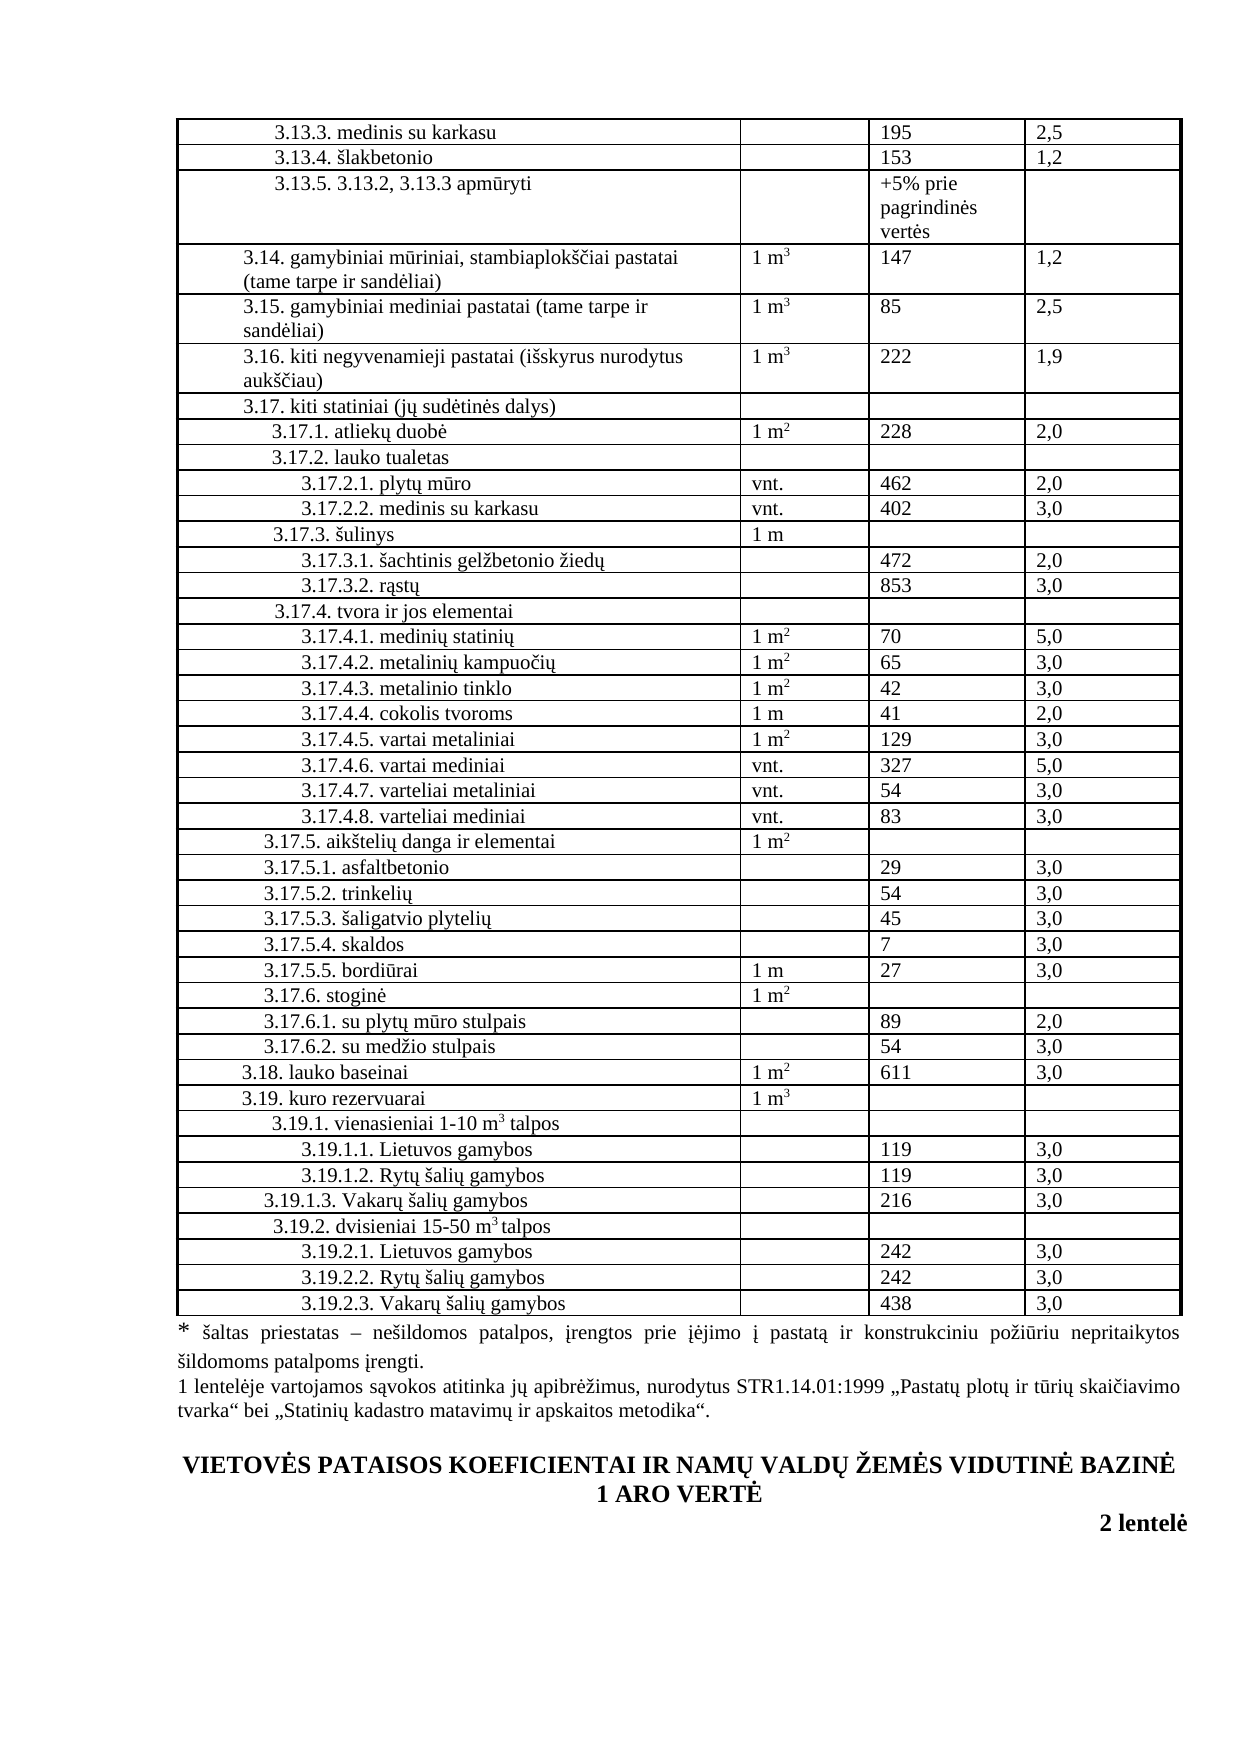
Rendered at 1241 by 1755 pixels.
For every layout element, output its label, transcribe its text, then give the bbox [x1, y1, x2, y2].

table_cell 1 m3 [741, 1086, 868, 1110]
table_cell [870, 1111, 1024, 1135]
table_cell 3,0 [1026, 496, 1179, 520]
table_cell 1 m2 [741, 727, 868, 751]
table_cell [741, 1291, 868, 1315]
table_cell 3,0 [1026, 1163, 1179, 1187]
table_cell 222 [870, 344, 1024, 392]
table_cell 119 [870, 1137, 1024, 1161]
table_cell [741, 394, 868, 418]
table_cell [741, 906, 868, 930]
table_cell [741, 1214, 868, 1238]
table_cell 2,5 [1026, 120, 1179, 144]
text 2 lentelė [242, 1508, 1187, 1537]
table_cell [741, 1111, 868, 1135]
table_cell 54 [870, 1035, 1024, 1058]
table_cell 3.17.5. aikštelių danga ir elementai [179, 830, 740, 853]
table_cell 1 m2 [741, 420, 868, 443]
table_cell 3.14. gamybiniai mūriniai, stambiaplokščiai pastatai (tame tarpe ir sandėliai) [179, 245, 740, 293]
table_cell 1 m [741, 701, 868, 725]
table_cell 3.17.3. šulinys [179, 522, 740, 546]
table_cell 853 [870, 573, 1024, 597]
text * šaltas priestatas – nešildomos patalpos, įrengtos prie įėjimo į pastatą ir konstrukciniu požiūriu nepritaikytos šildomoms patalpoms įrengti. [177, 1316, 1181, 1374]
table_cell 3,0 [1026, 1035, 1179, 1058]
table_cell 3.17.4. tvora ir jos elementai [179, 599, 740, 623]
table_cell 3.17.2.2. medinis su karkasu [179, 496, 740, 520]
table_cell [870, 1086, 1024, 1110]
table_cell 3,0 [1026, 676, 1179, 700]
table_cell 2,0 [1026, 420, 1179, 443]
table_cell 242 [870, 1240, 1024, 1263]
table_cell [870, 830, 1024, 853]
table_cell 228 [870, 420, 1024, 443]
table_cell [1026, 445, 1179, 469]
table_cell 54 [870, 881, 1024, 905]
table_cell 3,0 [1026, 727, 1179, 751]
table_cell 129 [870, 727, 1024, 751]
table_cell 3.17.2. lauko tualetas [179, 445, 740, 469]
table_cell 2,0 [1026, 701, 1179, 725]
table_cell 147 [870, 245, 1024, 293]
table_cell 3.19.1.3. Vakarų šalių gamybos [179, 1188, 740, 1212]
table_cell 1 m2 [741, 650, 868, 674]
table_cell +5% prie pagrindinės vertės [870, 171, 1024, 243]
table_cell 3.17.1. atliekų duobė [179, 420, 740, 443]
table_cell [741, 932, 868, 956]
table_cell [1026, 1086, 1179, 1110]
table_cell 3.17.5.1. asfaltbetonio [179, 855, 740, 879]
table_cell 195 [870, 120, 1024, 144]
table_cell 3.17. kiti statiniai (jų sudėtinės dalys) [179, 394, 740, 418]
table_cell 327 [870, 753, 1024, 777]
table_cell 1,9 [1026, 344, 1179, 392]
table_cell [741, 1240, 868, 1263]
table_cell [1026, 1214, 1179, 1238]
table_cell 54 [870, 778, 1024, 802]
table_cell [1026, 522, 1179, 546]
table_cell 29 [870, 855, 1024, 879]
table_cell 2,5 [1026, 295, 1179, 342]
table_cell 41 [870, 701, 1024, 725]
table_cell 402 [870, 496, 1024, 520]
table_cell [741, 573, 868, 597]
table_cell 3,0 [1026, 958, 1179, 982]
table_cell [741, 1265, 868, 1289]
table_cell [741, 445, 868, 469]
table_cell 3.17.4.5. vartai metaliniai [179, 727, 740, 751]
table_cell 462 [870, 471, 1024, 495]
table_cell 3.13.3. medinis su karkasu [179, 120, 740, 144]
table_cell 3.17.4.7. varteliai metaliniai [179, 778, 740, 802]
table_cell 2,0 [1026, 548, 1179, 572]
table_cell [741, 599, 868, 623]
table_cell 242 [870, 1265, 1024, 1289]
table_cell 3.17.4.6. vartai mediniai [179, 753, 740, 777]
table_cell 1,2 [1026, 145, 1179, 169]
table_cell [870, 983, 1024, 1007]
table_cell 1 m [741, 522, 868, 546]
table_cell [870, 599, 1024, 623]
table_cell 3.19.2. dvisieniai 15-50 m3 talpos [179, 1214, 740, 1238]
table_cell 1 m3 [741, 245, 868, 293]
table_cell 5,0 [1026, 753, 1179, 777]
table_cell 7 [870, 932, 1024, 956]
table_cell 1 m3 [741, 344, 868, 392]
table_cell [870, 445, 1024, 469]
table_cell 3,0 [1026, 573, 1179, 597]
table_cell 3.17.3.2. rąstų [179, 573, 740, 597]
table_cell 3.17.5.3. šaligatvio plytelių [179, 906, 740, 930]
table_cell 3.19.1.2. Rytų šalių gamybos [179, 1163, 740, 1187]
table_cell 42 [870, 676, 1024, 700]
table_cell 3.17.2.1. plytų mūro [179, 471, 740, 495]
table_cell 1 m2 [741, 625, 868, 648]
table_cell 89 [870, 1009, 1024, 1033]
table_cell 65 [870, 650, 1024, 674]
table_cell 1,2 [1026, 245, 1179, 293]
table_cell 3.17.6. stoginė [179, 983, 740, 1007]
table_cell 83 [870, 804, 1024, 828]
table_cell [870, 522, 1024, 546]
table_cell [741, 120, 868, 144]
table_cell 1 m [741, 958, 868, 982]
table_cell vnt. [741, 804, 868, 828]
table_cell 3.17.4.3. metalinio tinklo [179, 676, 740, 700]
table_cell 3.15. gamybiniai mediniai pastatai (tame tarpe ir sandėliai) [179, 295, 740, 342]
table_cell 1 m2 [741, 1060, 868, 1084]
table_cell 3.17.5.5. bordiūrai [179, 958, 740, 982]
table_cell [870, 1214, 1024, 1238]
table_cell 3.18. lauko baseinai [179, 1060, 740, 1084]
table_cell 3,0 [1026, 1188, 1179, 1212]
table_cell 3.17.4.4. cokolis tvoroms [179, 701, 740, 725]
table_cell [870, 394, 1024, 418]
table_cell 2,0 [1026, 1009, 1179, 1033]
table_cell [741, 1163, 868, 1187]
table_cell 3,0 [1026, 881, 1179, 905]
table_cell 3,0 [1026, 1291, 1179, 1315]
table_cell 3,0 [1026, 1060, 1179, 1084]
table_cell 3.19.2.1. Lietuvos gamybos [179, 1240, 740, 1263]
table_cell [1026, 1111, 1179, 1135]
table_cell 27 [870, 958, 1024, 982]
table_cell vnt. [741, 471, 868, 495]
table_cell 438 [870, 1291, 1024, 1315]
table_cell 3.19.1.1. Lietuvos gamybos [179, 1137, 740, 1161]
table_cell 3,0 [1026, 650, 1179, 674]
table_cell [741, 1188, 868, 1212]
table_cell 611 [870, 1060, 1024, 1084]
table_cell [1026, 394, 1179, 418]
table_cell [1026, 599, 1179, 623]
table_cell 3.19.2.3. Vakarų šalių gamybos [179, 1291, 740, 1315]
table_cell 3,0 [1026, 932, 1179, 956]
table_cell 1 m3 [741, 295, 868, 342]
text 1 lentelėje vartojamos sąvokos atitinka jų apibrėžimus, nurodytus STR1.14.01:1999 „Pastatų plotų ir tūrių skaičiavimo tvarka“ bei „Statinių kadastro matavimų ir apskaitos metodika“. [177, 1374, 1181, 1422]
table_cell 3.17.3.1. šachtinis gelžbetonio žiedų [179, 548, 740, 572]
table_cell vnt. [741, 753, 868, 777]
table_cell 85 [870, 295, 1024, 342]
table_cell 216 [870, 1188, 1024, 1212]
table_cell 1 m2 [741, 983, 868, 1007]
table_cell 3,0 [1026, 906, 1179, 930]
table_cell [741, 1035, 868, 1058]
table_cell 45 [870, 906, 1024, 930]
table_cell 3.16. kiti negyvenamieji pastatai (išskyrus nurodytus aukščiau) [179, 344, 740, 392]
table_cell vnt. [741, 778, 868, 802]
table_cell 3,0 [1026, 1265, 1179, 1289]
table_cell [741, 855, 868, 879]
table_cell 3.17.5.2. trinkelių [179, 881, 740, 905]
table_cell 70 [870, 625, 1024, 648]
table_cell 3,0 [1026, 1240, 1179, 1263]
table_cell 3.19. kuro rezervuarai [179, 1086, 740, 1110]
table_cell 3,0 [1026, 804, 1179, 828]
table_cell 3.17.4.8. varteliai mediniai [179, 804, 740, 828]
table_cell [741, 548, 868, 572]
table_cell 3.17.4.2. metalinių kampuočių [179, 650, 740, 674]
table_cell [741, 881, 868, 905]
table_cell [1026, 830, 1179, 853]
table_cell [741, 145, 868, 169]
table_cell 1 m2 [741, 676, 868, 700]
table_cell 3.13.4. šlakbetonio [179, 145, 740, 169]
table_cell 3.19.1. vienasieniai 1-10 m3 talpos [179, 1111, 740, 1135]
table_cell 3.17.5.4. skaldos [179, 932, 740, 956]
table_cell 119 [870, 1163, 1024, 1187]
table_cell 3,0 [1026, 1137, 1179, 1161]
table_cell [1026, 171, 1179, 243]
table_cell [741, 1137, 868, 1161]
table_cell 3,0 [1026, 778, 1179, 802]
table_cell 153 [870, 145, 1024, 169]
table_cell vnt. [741, 496, 868, 520]
table_cell 3.17.6.2. su medžio stulpais [179, 1035, 740, 1058]
table_cell [741, 171, 868, 243]
table_cell 2,0 [1026, 471, 1179, 495]
table_cell 1 m2 [741, 830, 868, 853]
table_cell 3.13.5. 3.13.2, 3.13.3 apmūryti [179, 171, 740, 243]
table_cell 3.19.2.2. Rytų šalių gamybos [179, 1265, 740, 1289]
table_cell [741, 1009, 868, 1033]
table_cell 3.17.6.1. su plytų mūro stulpais [179, 1009, 740, 1033]
table_cell [1026, 983, 1179, 1007]
table_cell 472 [870, 548, 1024, 572]
table_cell 5,0 [1026, 625, 1179, 648]
table_cell 3,0 [1026, 855, 1179, 879]
table_cell 3.17.4.1. medinių statinių [179, 625, 740, 648]
text VIETOVĖS PATAISOS KOEFICIENTAI IR NAMŲ VALDŲ ŽEMĖS VIDUTINĖ BAZINĖ 1 ARO VERTĖ [177, 1451, 1181, 1508]
